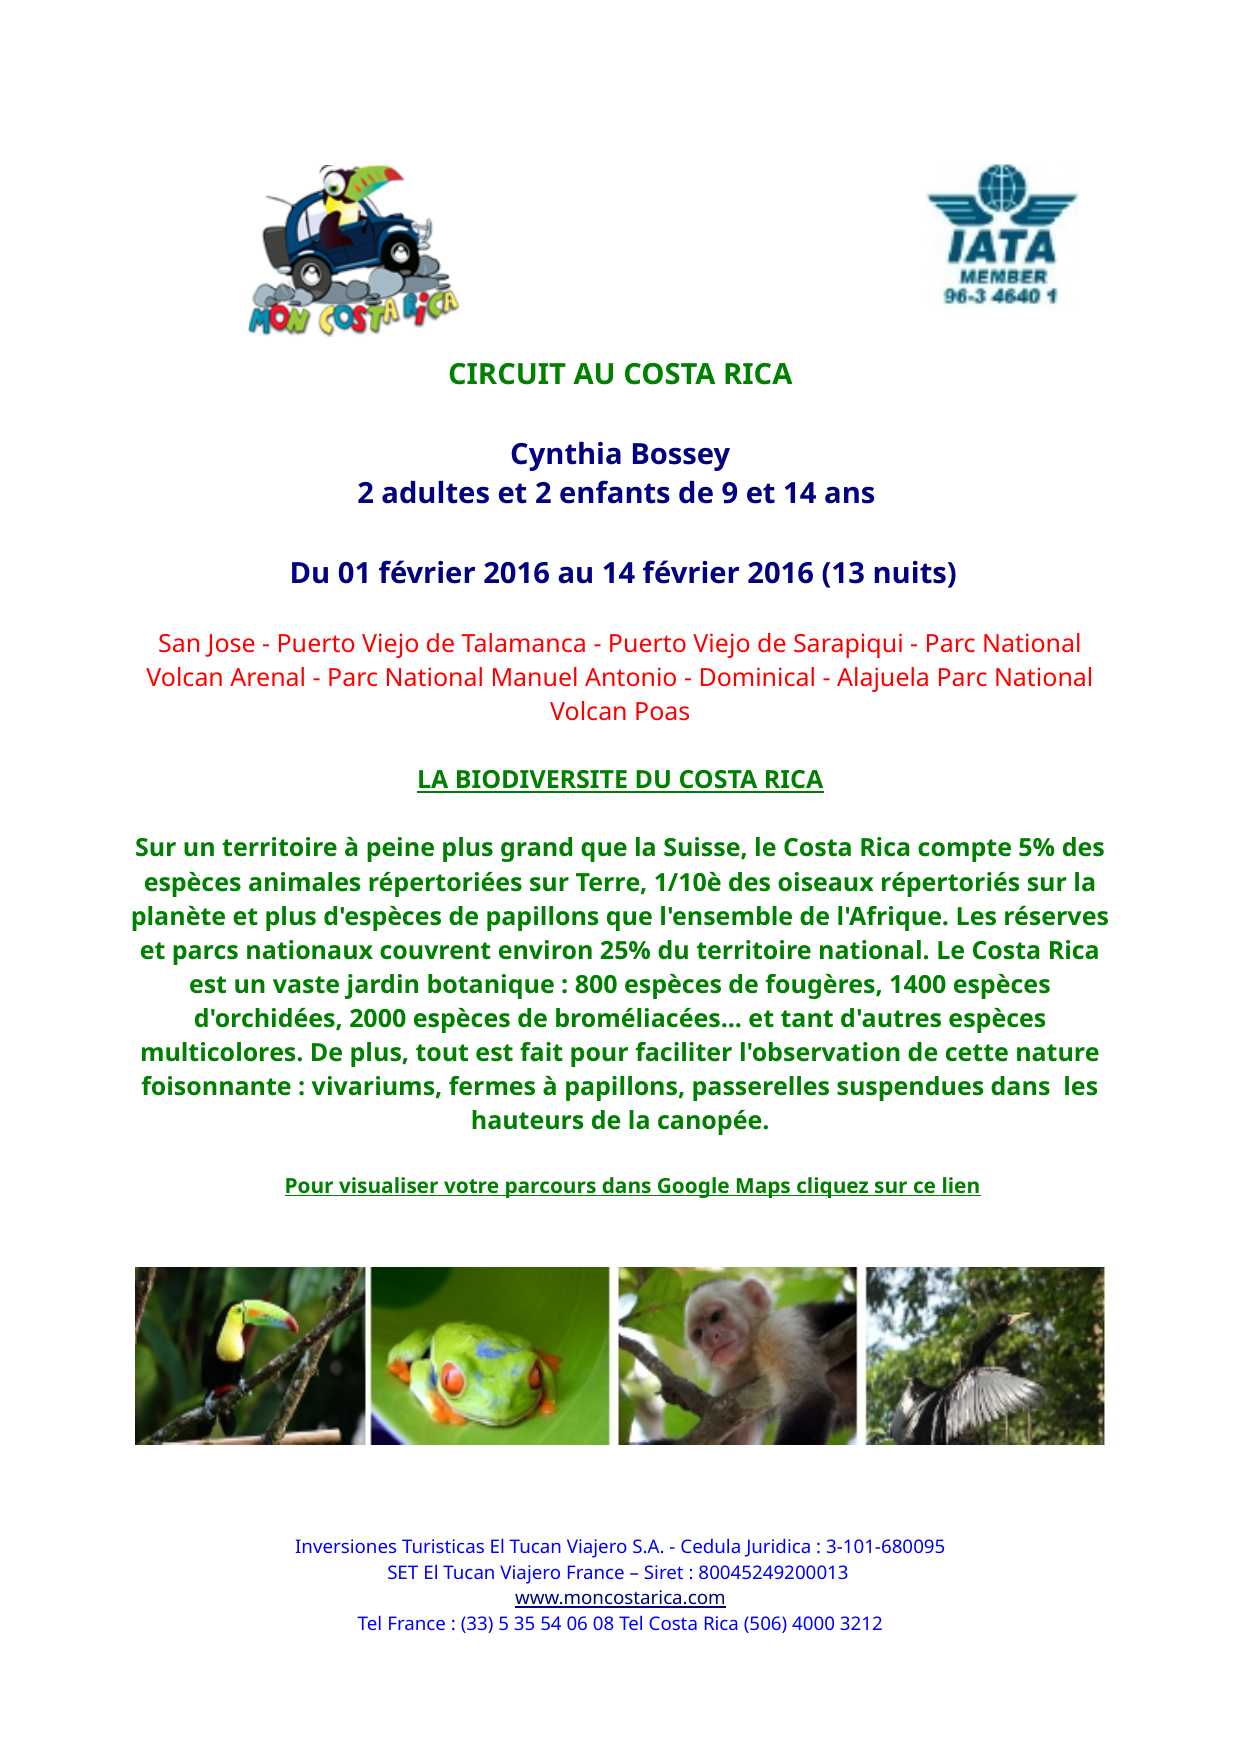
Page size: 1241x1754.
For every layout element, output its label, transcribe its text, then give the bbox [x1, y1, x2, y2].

text Cynthia Bossey [118, 433, 1122, 473]
table_header [118, 118, 620, 353]
picture [135, 1267, 1116, 1445]
text Sur un territoire à peine plus grand que la Suisse, le Costa Rica compte 5% des espèces animales répertoriées sur Terre, 1/10è des oiseaux répertoriés sur la planète et plus d'espèces de papillons que l'ensemble de l'Afrique. Les réserves et parcs nationaux couvrent environ 25% du territoire national. Le Costa Rica est un vaste jardin botanique : 800 espèces de fougères, 1400 espèces d'orchidées, 2000 espèces de broméliacées... et tant d'autres espèces multicolores. De plus, tout est fait pour faciliter l'observation de cette nature foisonnante : vivariums, fermes à papillons, passerelles suspendues dans les hauteurs de la canopée. [118, 830, 1122, 1137]
picture [926, 164, 1080, 309]
text Du 01 février 2016 au 14 février 2016 (13 nuits) [118, 552, 1122, 592]
text San Jose - Puerto Viejo de Talamanca - Puerto Viejo de Sarapiqui - Parc National Volcan Arenal - Parc National Manuel Antonio - Dominical - Alajuela Parc National Volcan Poas [118, 626, 1122, 728]
table_header [620, 118, 1122, 353]
text LA BIODIVERSITE DU COSTA RICA [118, 762, 1122, 796]
text 2 adultes et 2 enfants de 9 et 14 ans [118, 473, 1122, 512]
picture [248, 165, 460, 337]
text CIRCUIT AU COSTA RICA [118, 353, 1122, 393]
text Pour visualiser votre parcours dans Google Maps cliquez sur ce lien [118, 1171, 1146, 1199]
